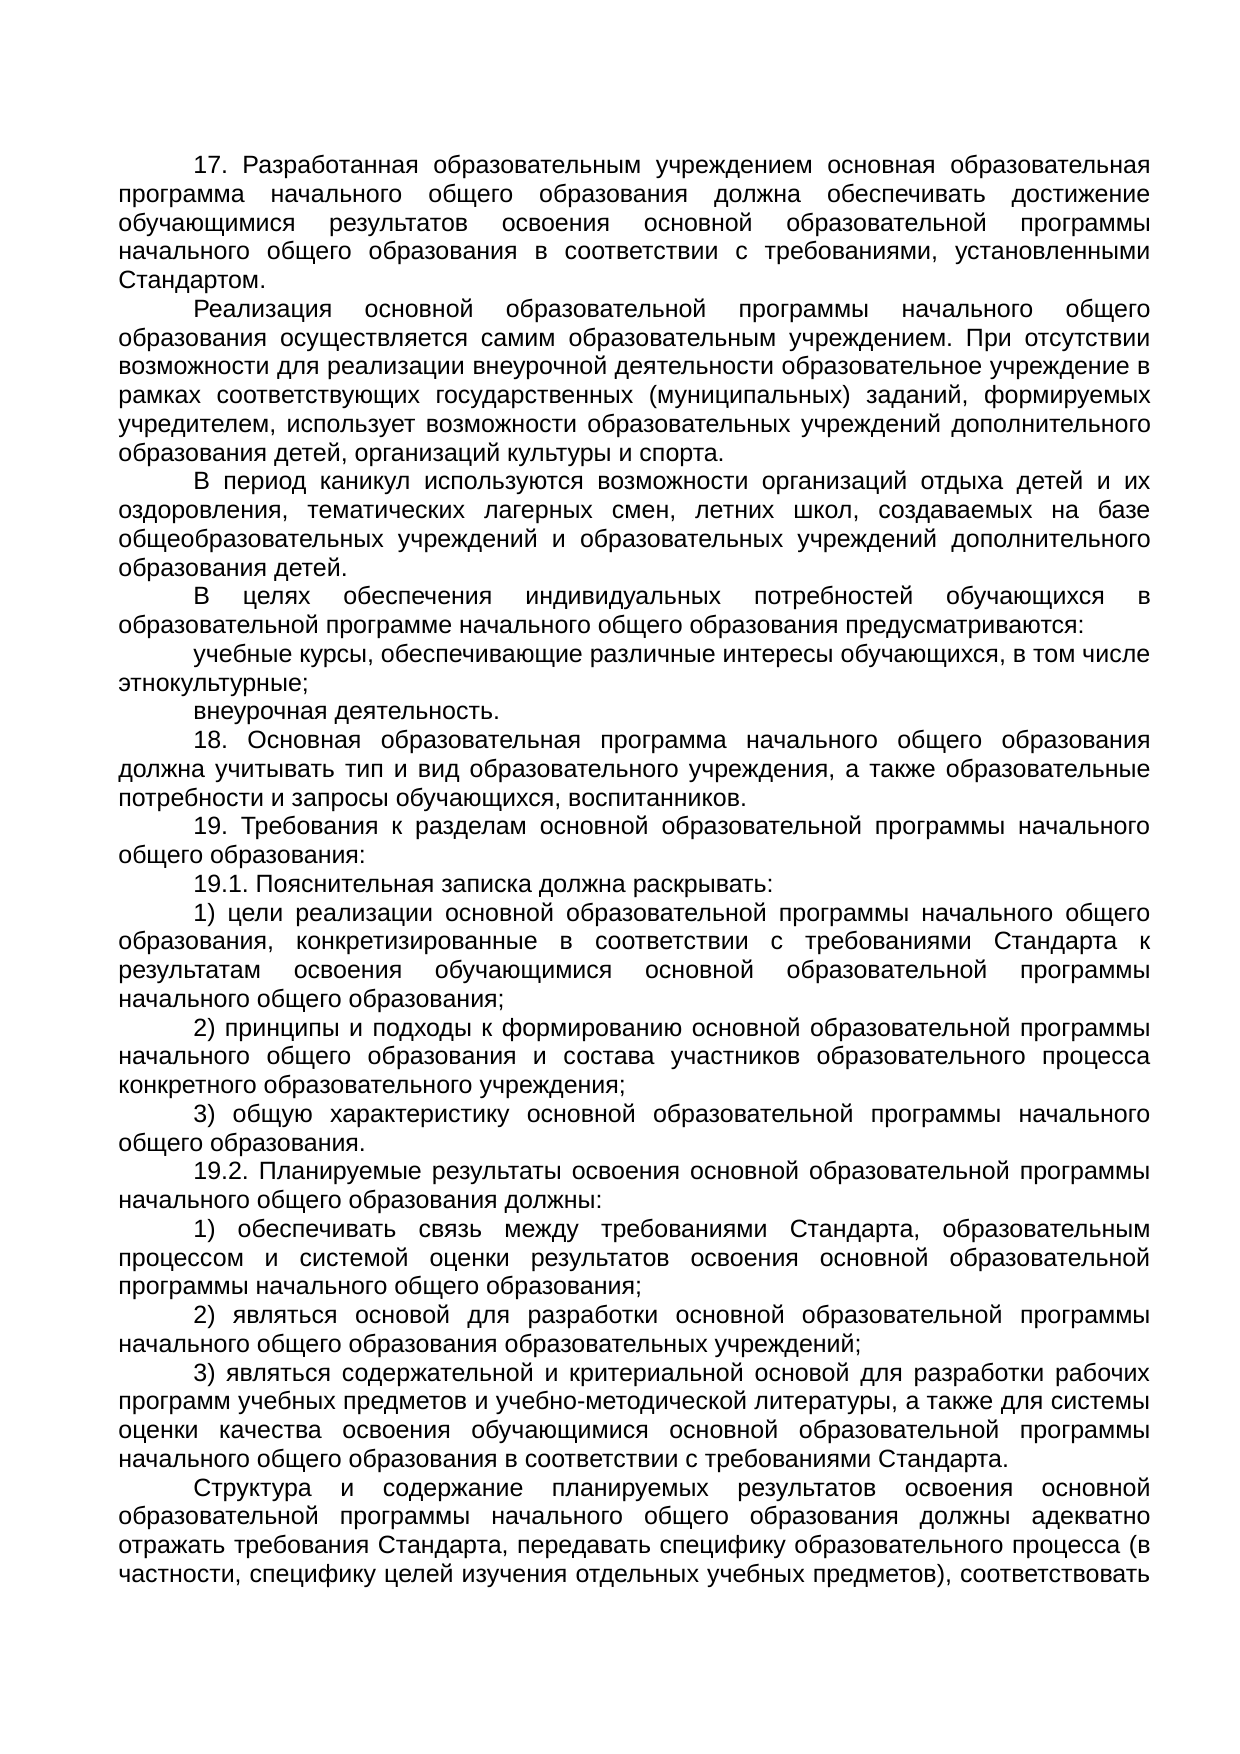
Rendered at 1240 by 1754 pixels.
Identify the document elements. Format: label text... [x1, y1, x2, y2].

text Структура и содержание планируемых результатов освоения основной образовательной программы начального общего образования должны адекватно отражать требования Стандарта, передавать специфику образовательного процесса (в частности, специфику целей изучения отдельных учебных предметов), соответствовать [118, 1472, 1151, 1587]
text 1) обеспечивать связь между требованиями Стандарта, образовательным процессом и системой оценки результатов освоения основной образовательной программы начального общего образования; [118, 1214, 1151, 1300]
text 19. Требования к разделам основной образовательной программы начального общего образования: [118, 811, 1151, 869]
text учебные курсы, обеспечивающие различные интересы обучающихся, в том числе этнокультурные; [118, 639, 1151, 696]
text внеурочная деятельность. [118, 696, 1151, 725]
text 1) цели реализации основной образовательной программы начального общего образования, конкретизированные в соответствии с требованиями Стандарта к результатам освоения обучающимися основной образовательной программы начального общего образования; [118, 897, 1151, 1012]
text 19.1. Пояснительная записка должна раскрывать: [118, 869, 1151, 897]
text 19.2. Планируемые результаты освоения основной образовательной программы начального общего образования должны: [118, 1156, 1151, 1214]
text 18. Основная образовательная программа начального общего образования должна учитывать тип и вид образовательного учреждения, а также образовательные потребности и запросы обучающихся, воспитанников. [118, 725, 1151, 811]
text 3) являться содержательной и критериальной основой для разработки рабочих программ учебных предметов и учебно-методической литературы, а также для системы оценки качества освоения обучающимися основной образовательной программы начального общего образования в соответствии с требованиями Стандарта. [118, 1357, 1151, 1472]
text 2) являться основой для разработки основной образовательной программы начального общего образования образовательных учреждений; [118, 1300, 1151, 1357]
text В период каникул используются возможности организаций отдыха детей и их оздоровления, тематических лагерных смен, летних школ, создаваемых на базе общеобразовательных учреждений и образовательных учреждений дополнительного образования детей. [118, 466, 1151, 581]
text Реализация основной образовательной программы начального общего образования осуществляется самим образовательным учреждением. При отсутствии возможности для реализации внеурочной деятельности образовательное учреждение в рамках соответствующих государственных (муниципальных) заданий, формируемых учредителем, использует возможности образовательных учреждений дополнительного образования детей, организаций культуры и спорта. [118, 294, 1151, 466]
text 17. Разработанная образовательным учреждением основная образовательная программа начального общего образования должна обеспечивать достижение обучающимися результатов освоения основной образовательной программы начального общего образования в соответствии с требованиями, установленными Стандартом. [118, 150, 1151, 294]
text 3) общую характеристику основной образовательной программы начального общего образования. [118, 1099, 1151, 1156]
text 2) принципы и подходы к формированию основной образовательной программы начального общего образования и состава участников образовательного процесса конкретного образовательного учреждения; [118, 1012, 1151, 1099]
text В целях обеспечения индивидуальных потребностей обучающихся в образовательной программе начального общего образования предусматриваются: [118, 581, 1151, 639]
